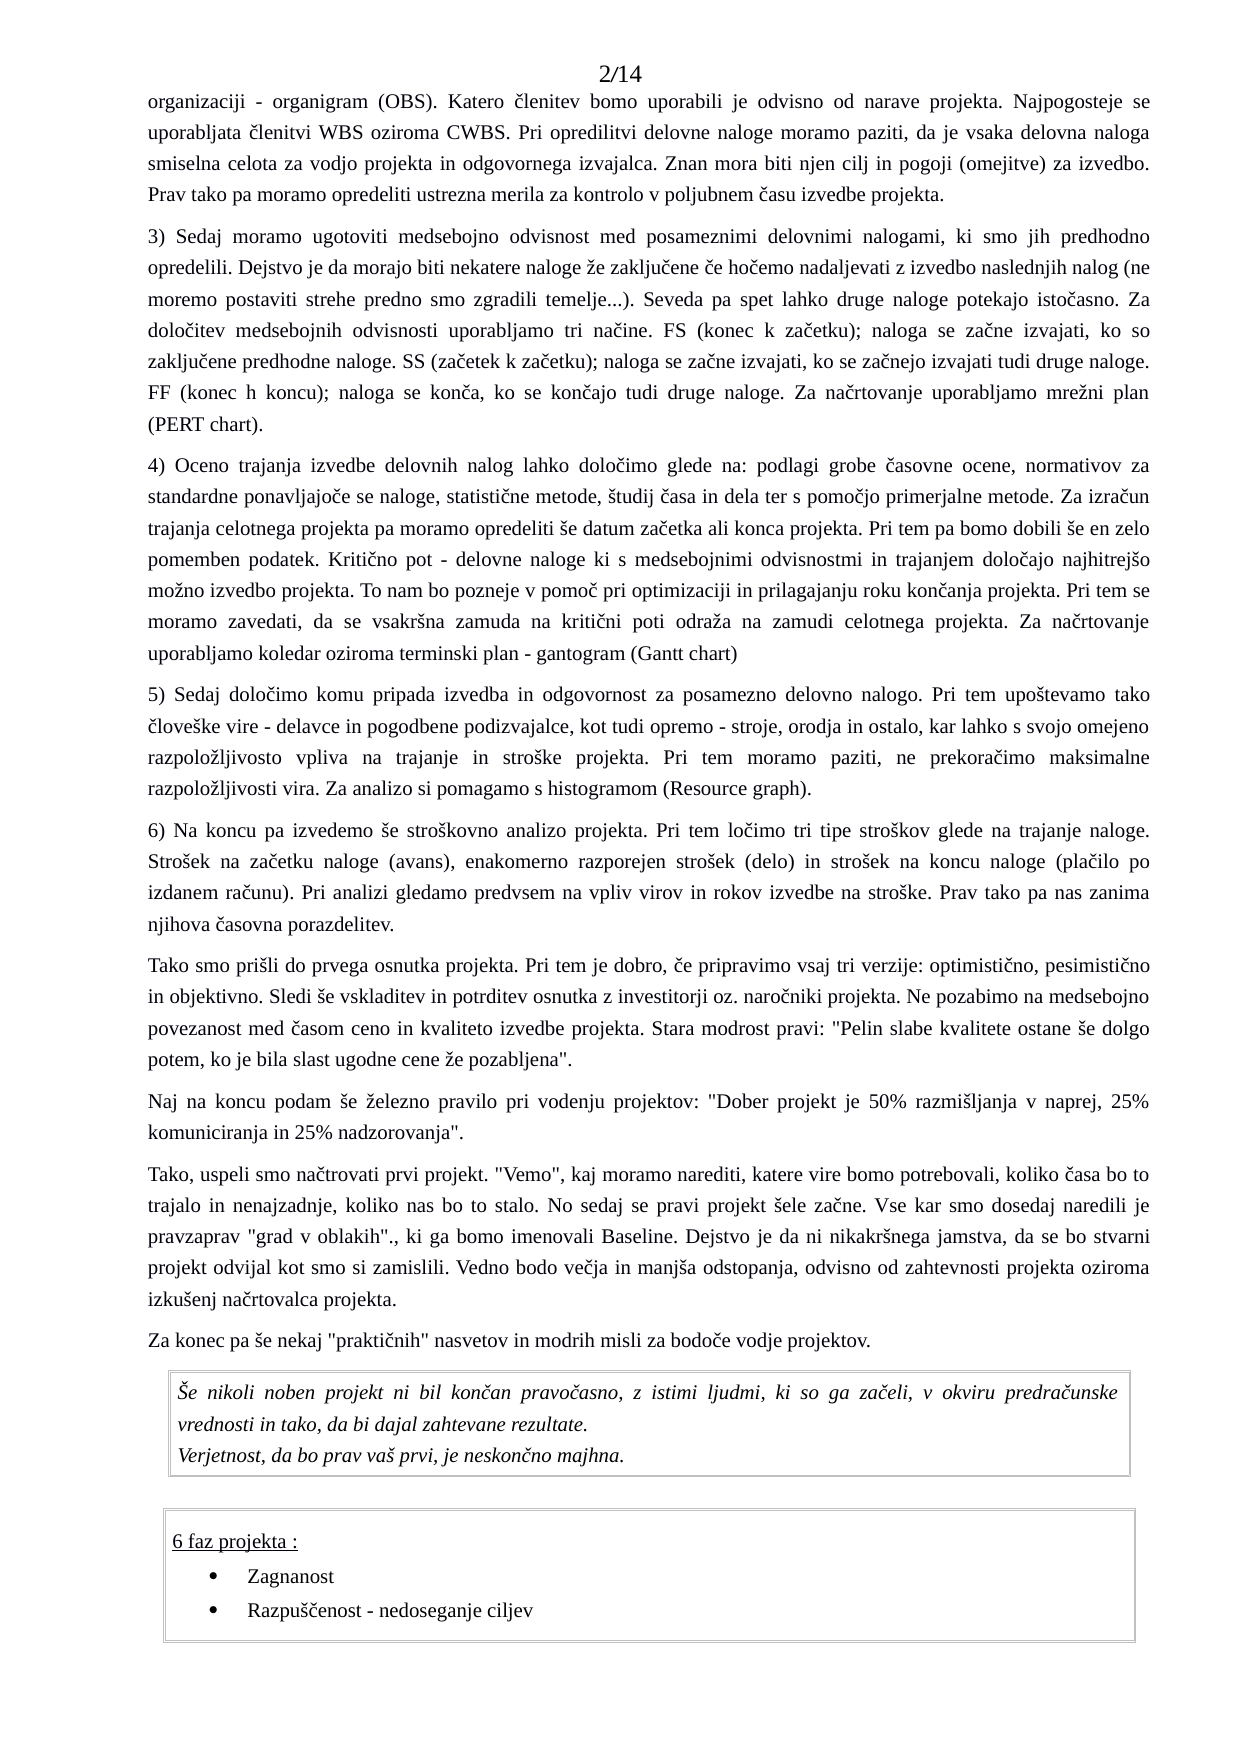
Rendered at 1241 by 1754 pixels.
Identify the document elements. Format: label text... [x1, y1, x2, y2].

text Tako, uspeli smo načtrovati prvi projekt. "Vemo", kaj moramo narediti, katere vire bomo potrebovali, koliko časa bo to trajalo in nenajzadnje, koliko nas bo to stalo. No sedaj se pravi projekt šele začne. Vse kar smo dosedaj naredili je pravzaprav "grad v oblakih"., ki ga bomo imenovali Baseline. Dejstvo je da ni nikakršnega jamstva, da se bo stvarni projekt odvijal kot smo si zamislili. Vedno bodo večja in manjša odstopanja, odvisno od zahtevnosti projekta oziroma izkušenj načrtovalca projekta. [148, 1162, 1152, 1311]
text organizaciji - organigram (OBS). Katero členitev bomo uporabili je odvisno od narave projekta. Najpogosteje se uporabljata členitvi WBS oziroma CWBS. Pri opredilitvi delovne naloge moramo paziti, da je vsaka delovna naloga smiselna celota za vodjo projekta in odgovornega izvajalca. Znan mora biti njen cilj in pogoji (omejitve) za izvedbo. Prav tako pa moramo opredeliti ustrezna merila za kontrolo v poljubnem času izvedbe projekta. [148, 89, 1152, 206]
text 4) Oceno trajanja izvedbe delovnih nalog lahko določimo glede na: podlagi grobe časovne ocene, normativov za standardne ponavljajoče se naloge, statistične metode, študij časa in dela ter s pomočjo primerjalne metode. Za izračun trajanja celotnega projekta pa moramo opredeliti še datum začetka ali konca projekta. Pri tem pa bomo dobili še en zelo pomemben podatek. Kritično pot - delovne naloge ki s medsebojnimi odvisnostmi in trajanjem določajo najhitrejšo možno izvedbo projekta. To nam bo pozneje v pomoč pri optimizaciji in prilagajanju roku končanja projekta. Pri tem se moramo zavedati, da se vsakršna zamuda na kritični poti odraža na zamudi celotnega projekta. Za načrtovanje uporabljamo koledar oziroma terminski plan - gantogram (Gantt chart) [148, 453, 1152, 665]
table_header Še nikoli noben projekt ni bil končan pravočasno, z istimi ljudmi, ki so ga začeli, v okviru predračunske vrednosti in tako, da bi dajal zahtevane rezultate. Verjetnost, da bo prav vaš prvi, je neskončno majhna. [171, 1373, 1129, 1474]
text 3) Sedaj moramo ugotoviti medsebojno odvisnost med posameznimi delovnimi nalogami, ki smo jih predhodno opredelili. Dejstvo je da morajo biti nekatere naloge že zaključene če hočemo nadaljevati z izvedbo naslednjih nalog (ne moremo postaviti strehe predno smo zgradili temelje...). Seveda pa spet lahko druge naloge potekajo istočasno. Za določitev medsebojnih odvisnosti uporabljamo tri načine. FS (konec k začetku); naloga se začne izvajati, ko so zaključene predhodne naloge. SS (začetek k začetku); naloga se začne izvajati, ko se začnejo izvajati tudi druge naloge. FF (konec h koncu); naloga se konča, ko se končajo tudi druge naloge. Za načrtovanje uporabljamo mrežni plan (PERT chart). [148, 224, 1152, 436]
text 5) Sedaj določimo komu pripada izvedba in odgovornost za posamezno delovno nalogo. Pri tem upoštevamo tako človeške vire - delavce in pogodbene podizvajalce, kot tudi opremo - stroje, orodja in ostalo, kar lahko s svojo omejeno razpoložljivosto vpliva na trajanje in stroške projekta. Pri tem moramo paziti, ne prekoračimo maksimalne razpoložljivosti vira. Za analizo si pomagamo s histogramom (Resource graph). [148, 682, 1152, 800]
table_header 6 faz projekta : Zagnanost Razpuščenost - nedoseganje ciljev Panika Iskanje krivcev Kaznovanje nedolžnih Nagrade in pohvale neudeleženim [166, 1511, 1134, 1640]
text 6) Na koncu pa izvedemo še stroškovno analizo projekta. Pri tem ločimo tri tipe stroškov glede na trajanje naloge. Strošek na začetku naloge (avans), enakomerno razporejen strošek (delo) in strošek na koncu naloge (plačilo po izdanem računu). Pri analizi gledamo predvsem na vpliv virov in rokov izvedbe na stroške. Prav tako pa nas zanima njihova časovna porazdelitev. [148, 818, 1152, 936]
text Tako smo prišli do prvega osnutka projekta. Pri tem je dobro, če pripravimo vsaj tri verzije: optimistično, pesimistično in objektivno. Sledi še vskladitev in potrditev osnutka z investitorji oz. naročniki projekta. Ne pozabimo na medsebojno povezanost med časom ceno in kvaliteto izvedbe projekta. Stara modrost pravi: "Pelin slabe kvalitete ostane še dolgo potem, ko je bila slast ugodne cene že pozabljena". [148, 953, 1152, 1071]
text Naj na koncu podam še železno pravilo pri vodenju projektov: "Dober projekt je 50% razmišljanja v naprej, 25% komuniciranja in 25% nadzorovanja". [148, 1089, 1152, 1144]
text Za konec pa še nekaj "praktičnih" nasvetov in modrih misli za bodoče vodje projektov. [148, 1328, 1152, 1352]
